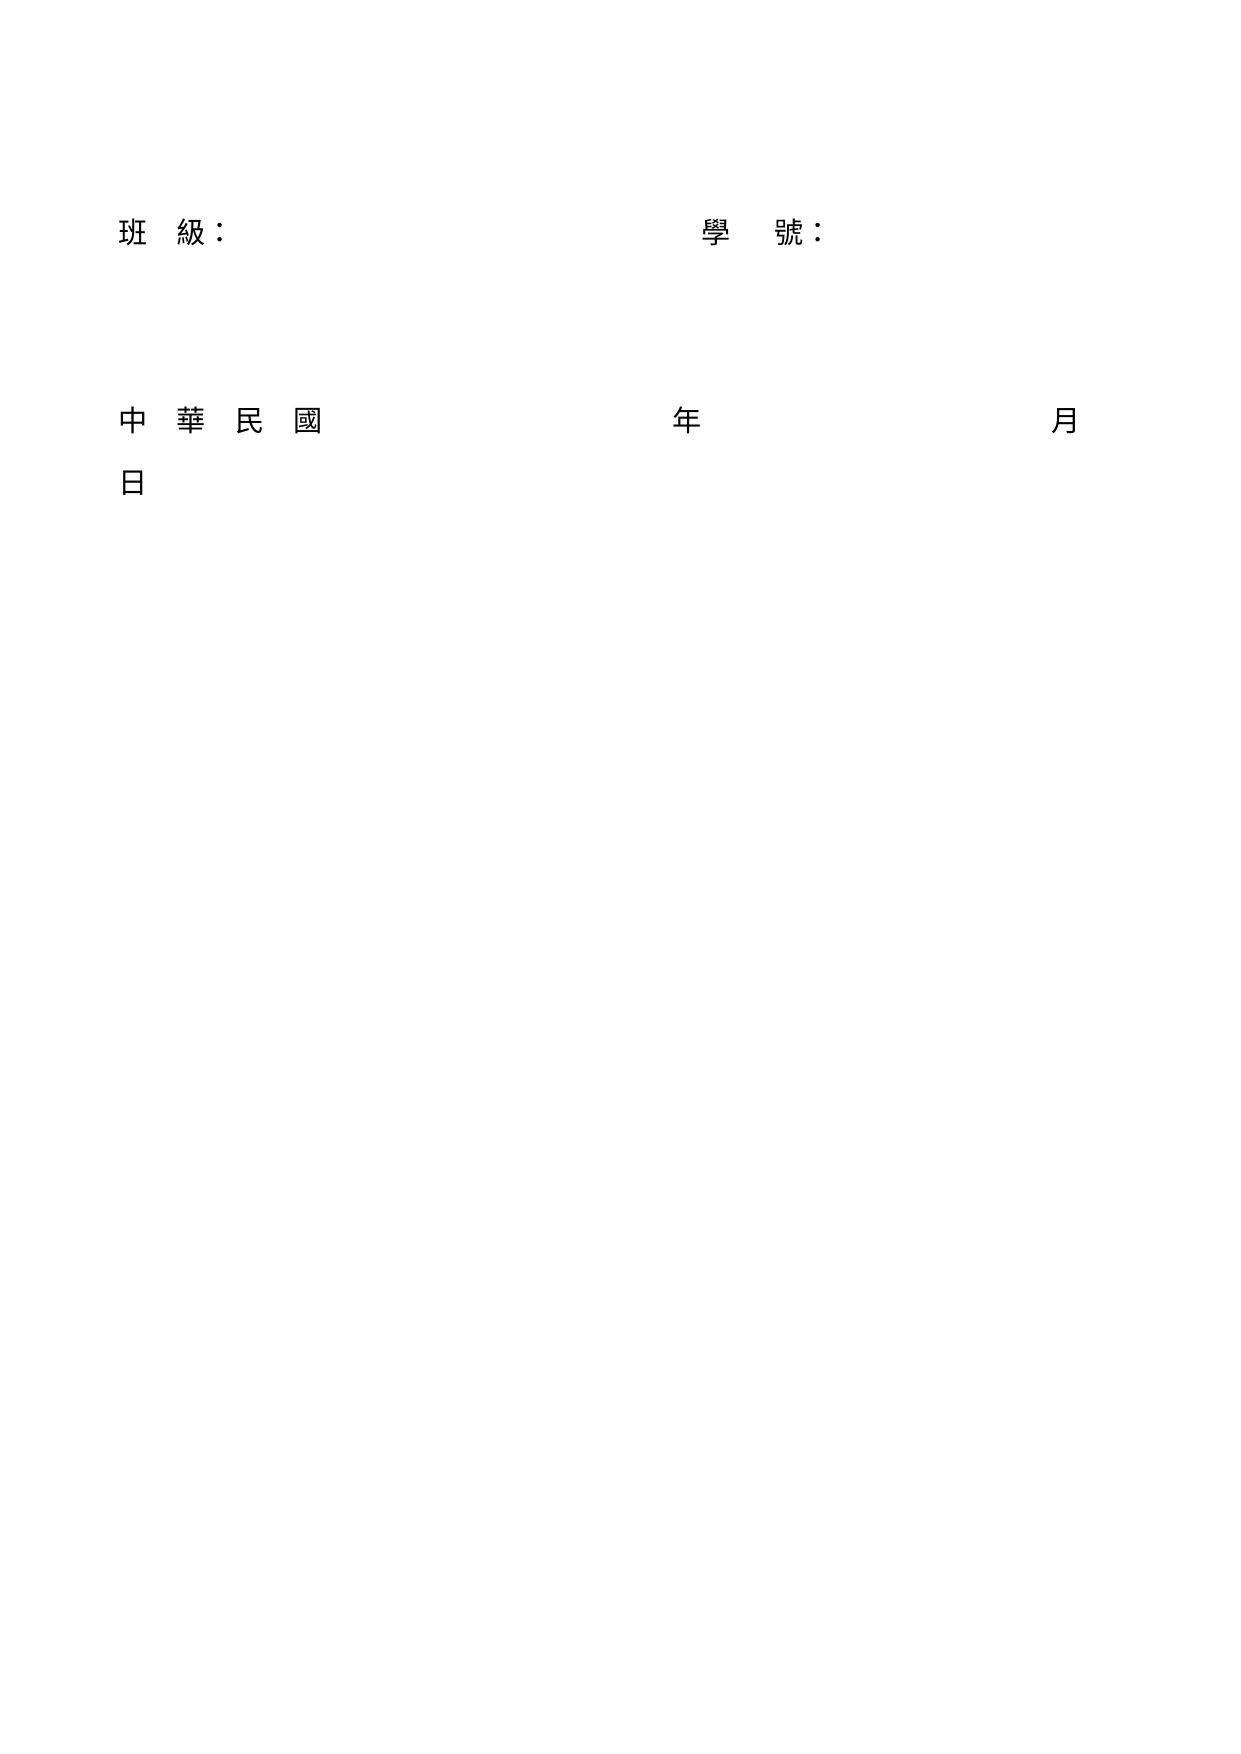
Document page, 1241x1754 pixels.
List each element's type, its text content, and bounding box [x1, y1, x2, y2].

text 中 華 民 國 年 月 日 [118, 377, 1122, 502]
text 班 級： 學 號： [118, 189, 1122, 252]
